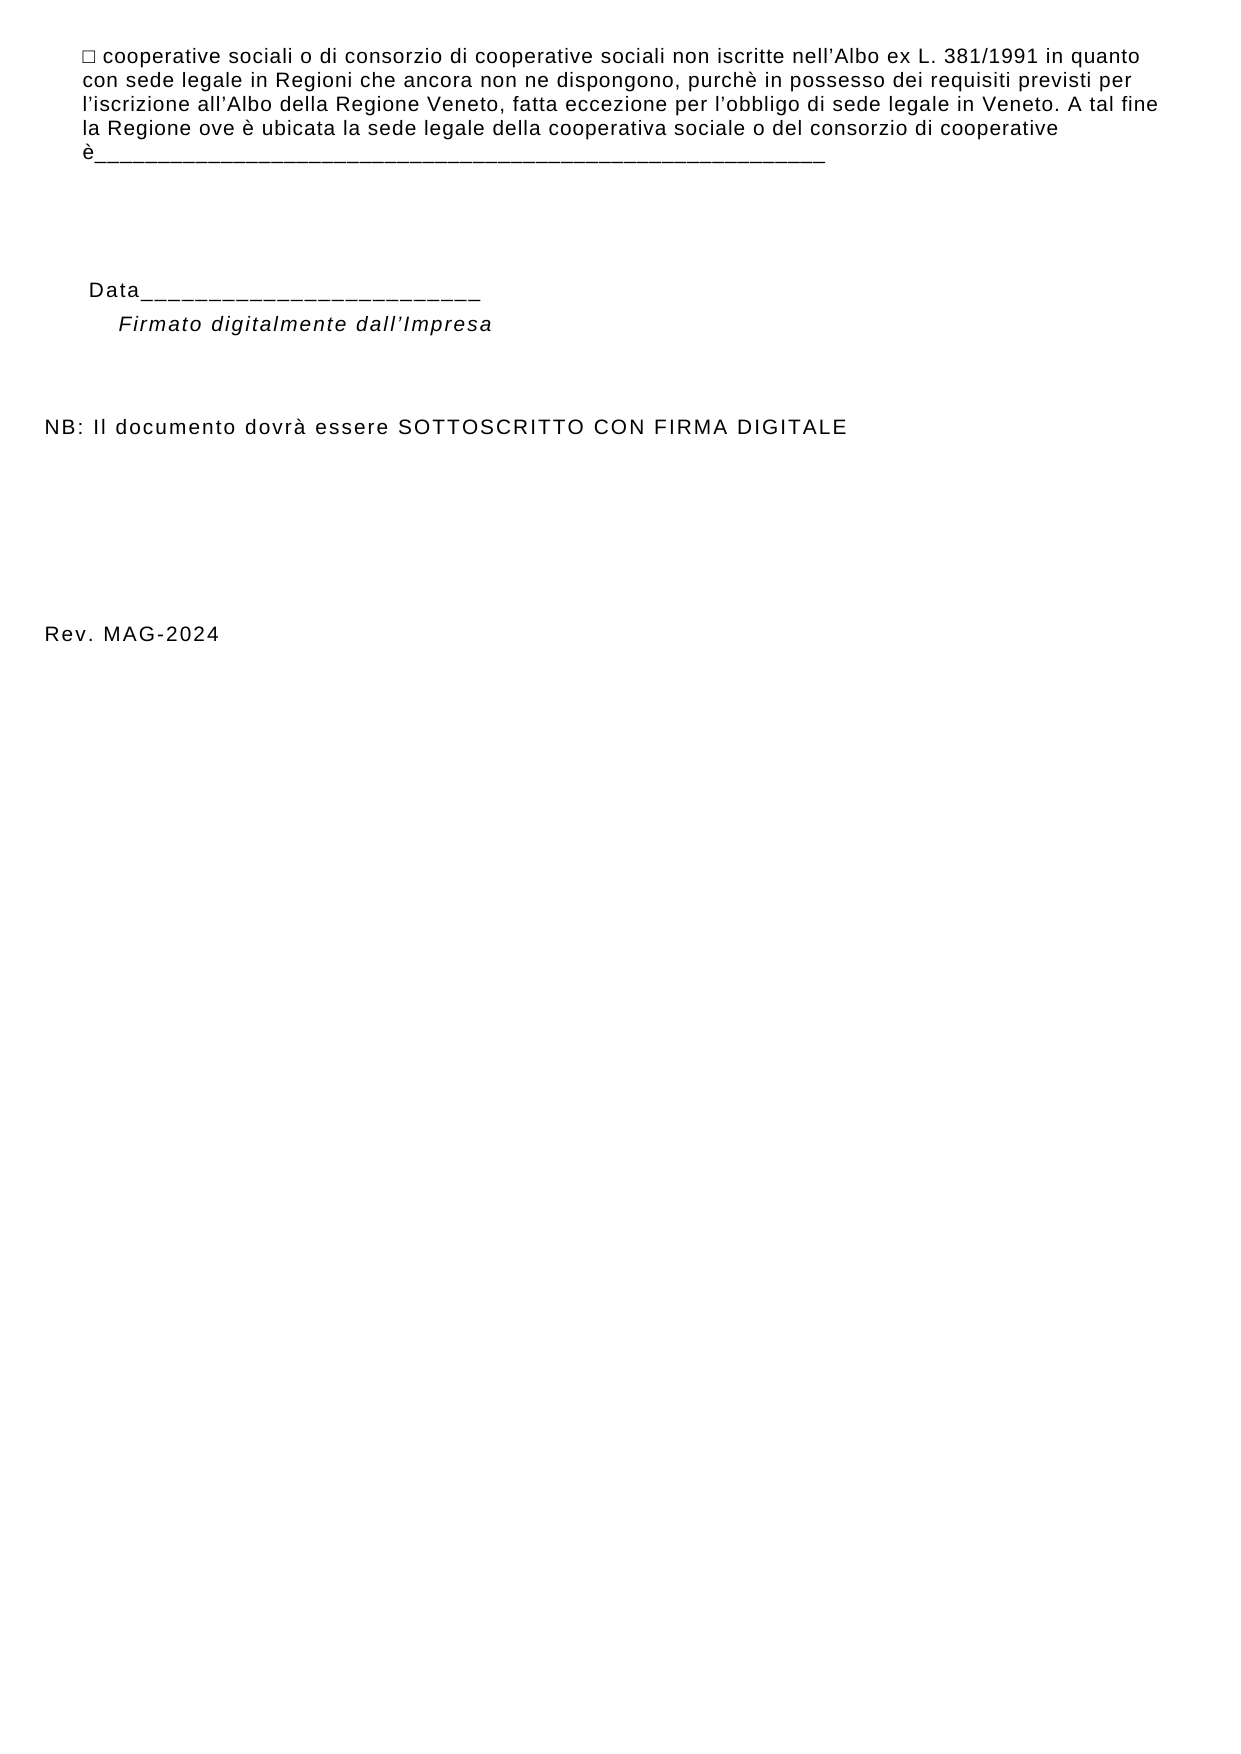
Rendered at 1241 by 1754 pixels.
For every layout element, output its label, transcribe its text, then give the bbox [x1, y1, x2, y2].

text Data_________________________ [89, 278, 1181, 302]
text NB: Il documento dovrà essere SOTTOSCRITTO CON FIRMA DIGITALE [44, 415, 1181, 439]
text □ cooperative sociali o di consorzio di cooperative sociali non iscritte nell’Albo ex L. 381/1991 in quanto con sede legale in Regioni che ancora non ne dispongono, purchè in possesso dei requisiti previsti per l’iscrizione all’Albo della Regione Veneto, fatta eccezione per l’obbligo di sede legale in Veneto. A tal fine la Regione ove è ubicata la sede legale della cooperativa sociale o del consorzio di cooperative è__________________________________________________________ [82, 44, 1181, 164]
text Rev. MAG-2024 [44, 621, 1181, 645]
text Firmato digitalmente dall’Impresa [118, 312, 1181, 336]
